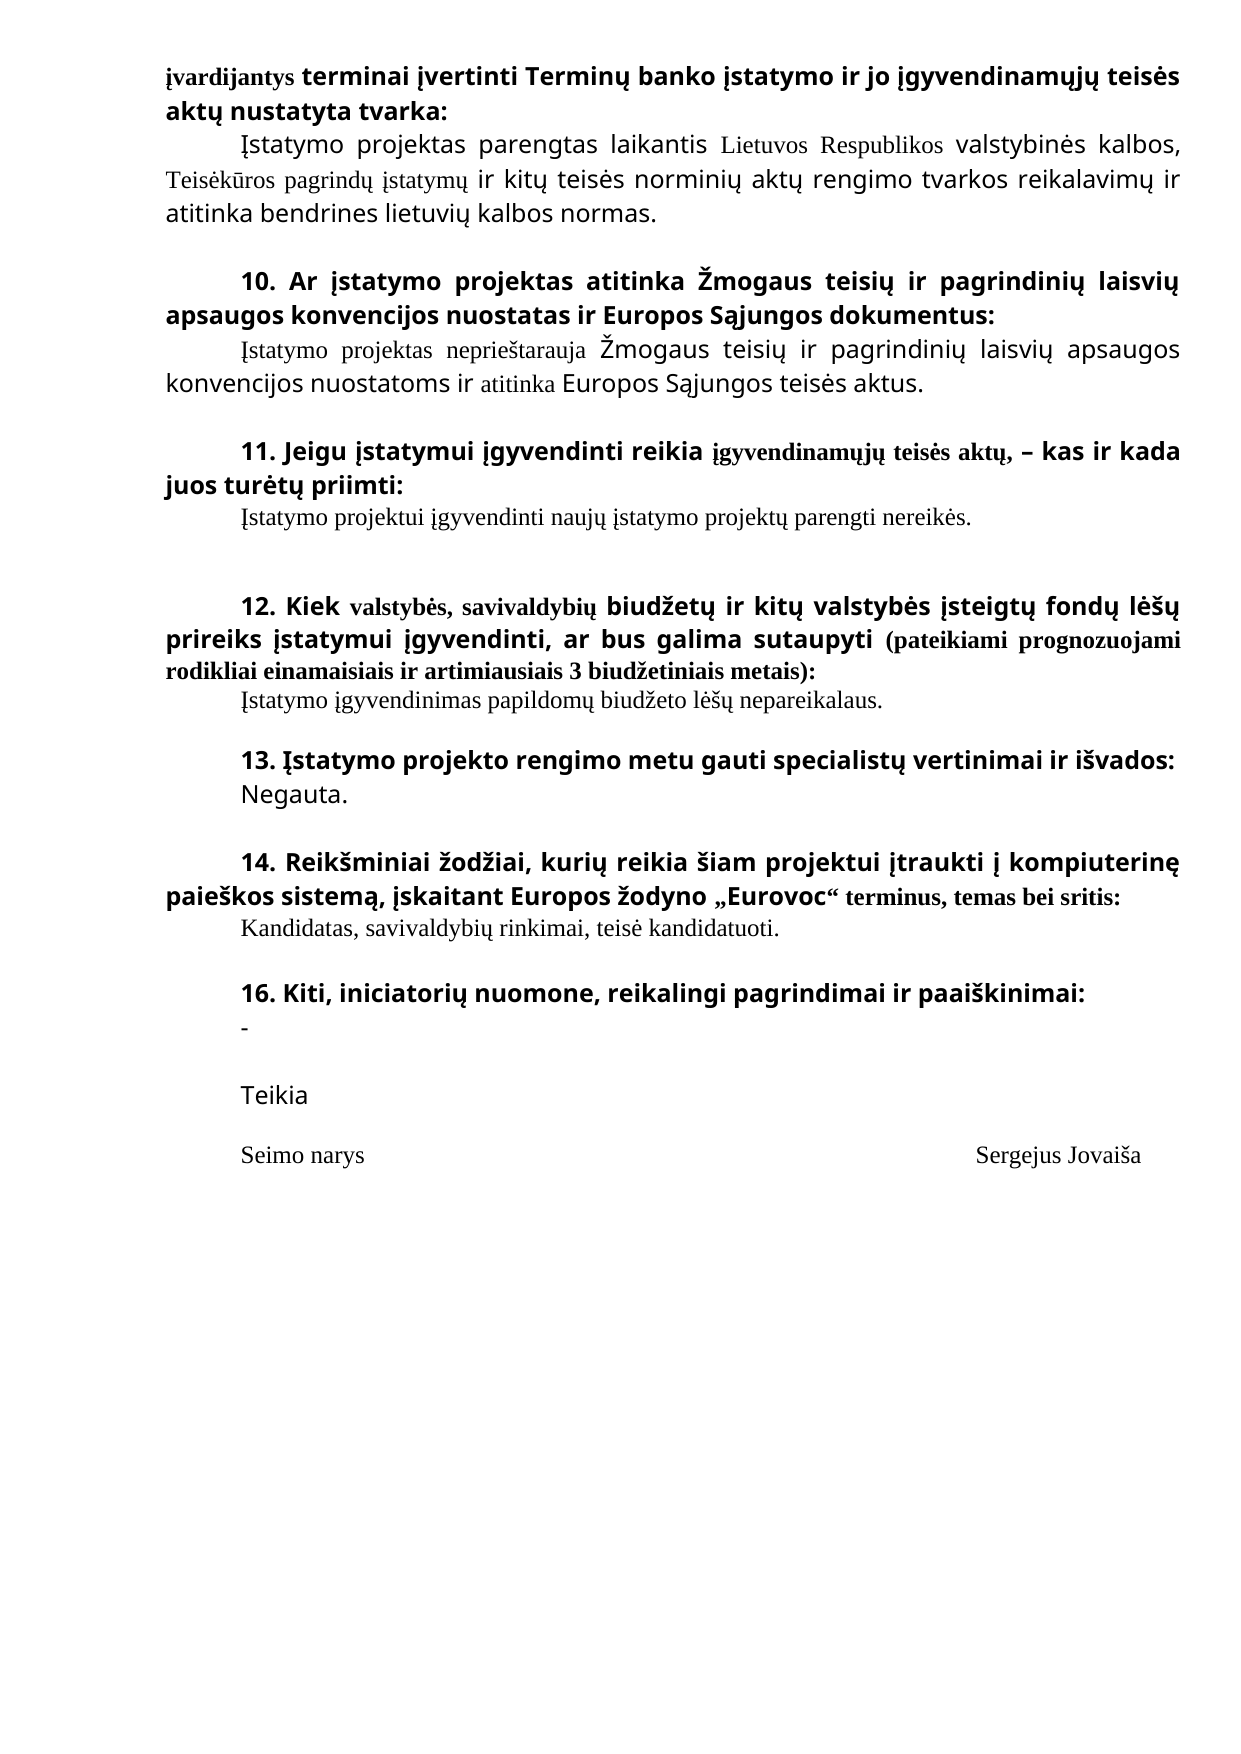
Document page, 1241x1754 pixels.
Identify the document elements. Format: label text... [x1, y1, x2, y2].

text 12. Kiek valstybės, savivaldybių biudžetų ir kitų valstybės įsteigtų fondų lėšų prireiks įstatymui įgyvendinti, ar bus galima sutaupyti (pateikiami prognozuojami rodikliai einamaisiais ir artimiausiais 3 biudžetiniais metais): [165, 588, 1181, 685]
text 14. Reikšminiai žodžiai, kurių reikia šiam projektui įtraukti į kompiuterinę paieškos sistemą, įskaitant Europos žodyno „Eurovoc“ terminus, temas bei sritis: [165, 845, 1181, 913]
text Įstatymo projektas neprieštarauja Žmogaus teisių ir pagrindinių laisvių apsaugos konvencijos nuostatoms ir atitinka Europos Sąjungos teisės aktus. [165, 332, 1181, 400]
text - [165, 1010, 1181, 1044]
text Įstatymo įgyvendinimas papildomų biudžeto lėšų nepareikalaus. [165, 685, 1181, 714]
text 13. Įstatymo projekto rengimo metu gauti specialistų vertinimai ir išvados: [165, 742, 1181, 777]
text Teikia [165, 1078, 1181, 1112]
text Negauta. [165, 777, 1181, 811]
text Seimo narys Sergejus Jovaiša [165, 1141, 1181, 1169]
text 16. Kiti, iniciatorių nuomone, reikalingi pagrindimai ir paaiškinimai: [165, 976, 1181, 1010]
text 10. Ar įstatymo projektas atitinka Žmogaus teisių ir pagrindinių laisvių apsaugos konvencijos nuostatas ir Europos Sąjungos dokumentus: [165, 263, 1181, 332]
text įvardijantys terminai įvertinti Terminų banko įstatymo ir jo įgyvendinamųjų teisės aktų nustatyta tvarka: [165, 59, 1181, 127]
text Kandidatas, savivaldybių rinkimai, teisė kandidatuoti. [165, 913, 1181, 942]
text 11. Jeigu įstatymui įgyvendinti reikia įgyvendinamųjų teisės aktų, – kas ir kada juos turėtų priimti: [165, 434, 1181, 502]
text Įstatymo projektas parengtas laikantis Lietuvos Respublikos valstybinės kalbos, Teisėkūros pagrindų įstatymų ir kitų teisės norminių aktų rengimo tvarkos reikalavimų ir atitinka bendrines lietuvių kalbos normas. [165, 127, 1181, 229]
text Įstatymo projektui įgyvendinti naujų įstatymo projektų parengti nereikės. [165, 502, 1181, 531]
